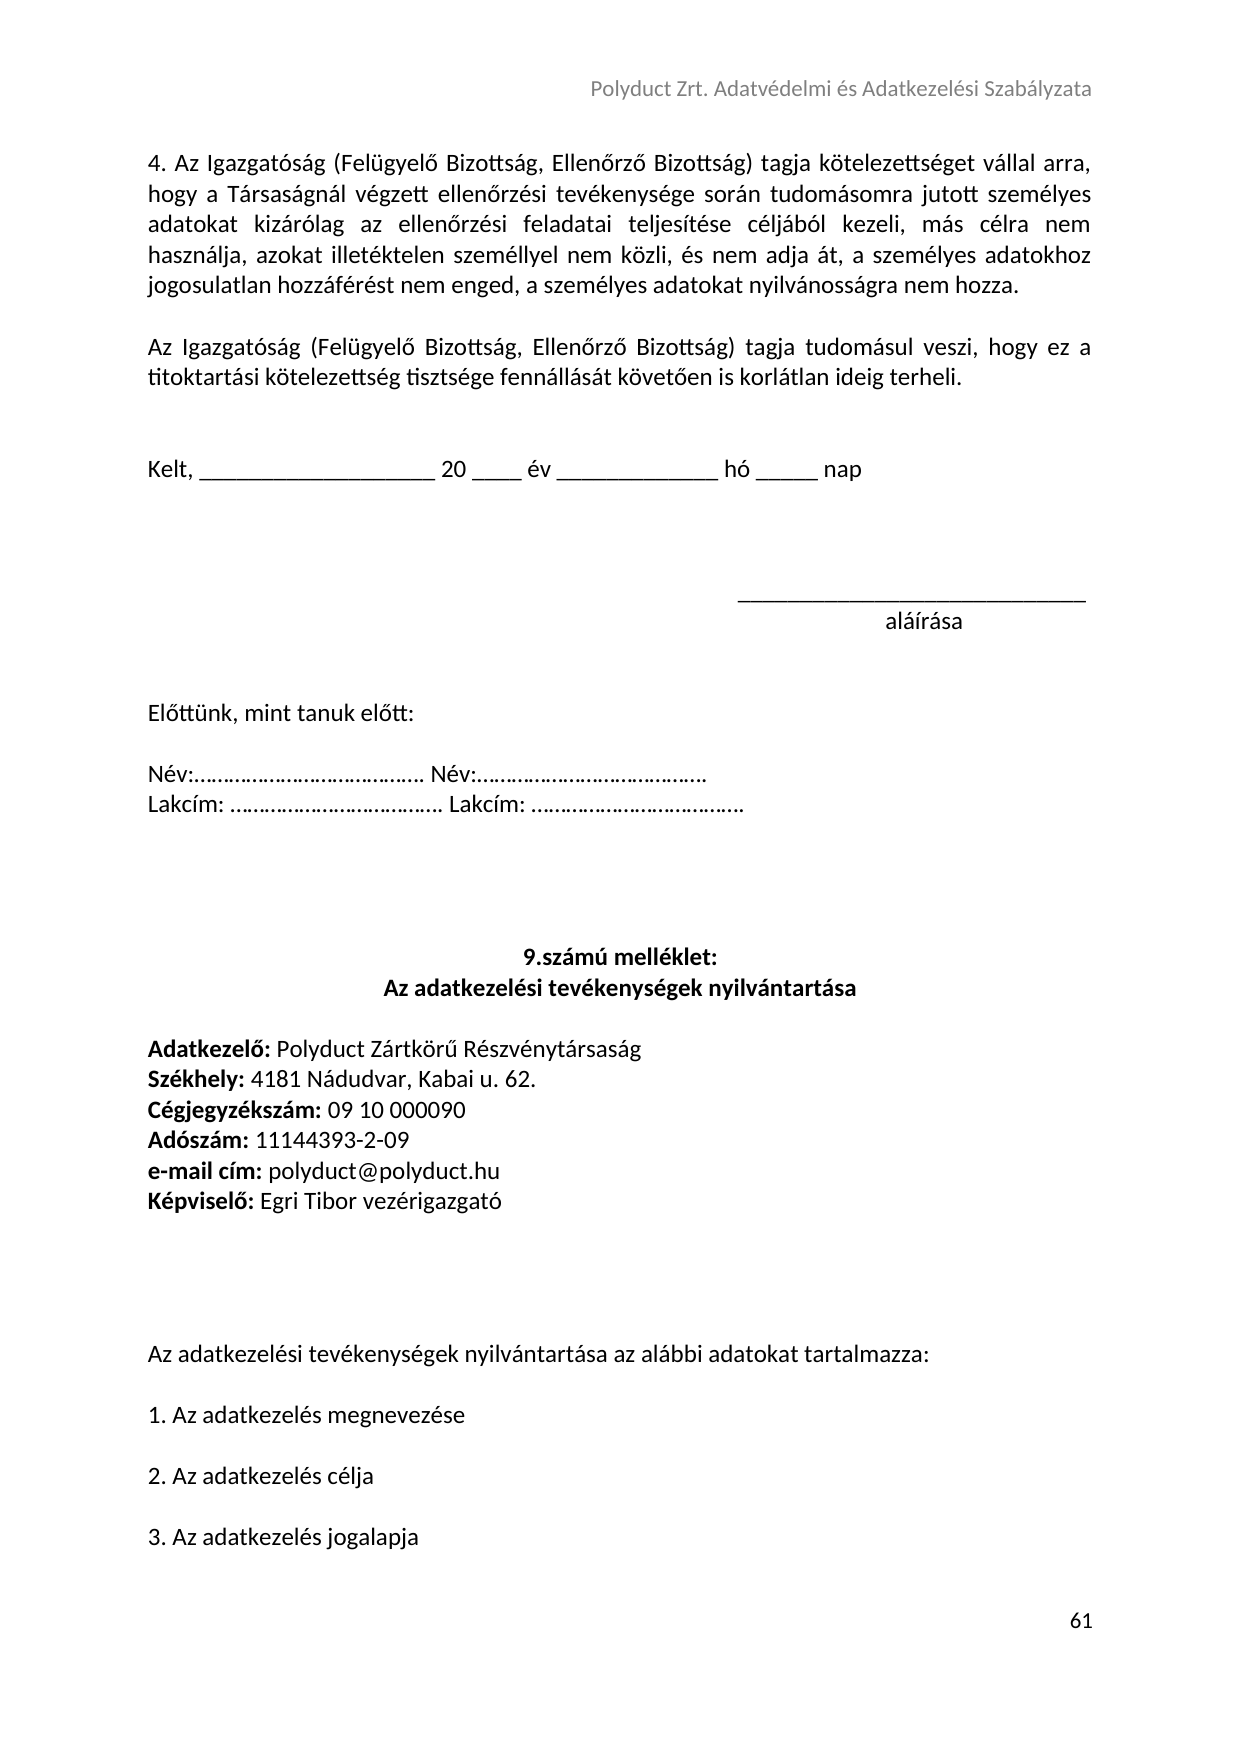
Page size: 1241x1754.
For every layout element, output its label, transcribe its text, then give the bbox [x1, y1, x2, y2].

text Adószám: 11144393-2-09 [148, 1124, 1093, 1155]
text 3. Az adatkezelés jogalapja [148, 1521, 1093, 1552]
text ____________________________ [664, 575, 1093, 605]
text Név:…………………………………. Név:…………………………………. [148, 758, 1093, 788]
text Adatkezelő: Polyduct Zártkörű Részvénytársaság [148, 1033, 1093, 1063]
text 2. Az adatkezelés célja [148, 1460, 1093, 1491]
text Előttünk, mint tanuk előtt: [148, 697, 1093, 727]
text Lakcím: ………………………………. Lakcím: ………………………………. [148, 788, 1093, 819]
text 4. Az Igazgatóság (Felügyelő Bizottság, Ellenőrző Bizottság) tagja kötelezettséget vállal arra, hogy a Társaságnál végzett ellenőrzési tevékenysége során tudomásomra jutott személyes adatokat kizárólag az ellenőrzési feladatai teljesítése céljából kezeli, más célra nem használja, azokat illetéktelen személlyel nem közli, és nem adja át, a személyes adatokhoz jogosulatlan hozzáférést nem enged, a személyes adatokat nyilvánosságra nem hozza. [148, 148, 1093, 300]
text e-mail cím: polyduct@polyduct.hu [148, 1155, 1093, 1185]
text aláírása [811, 605, 1093, 636]
text Cégjegyzékszám: 09 10 000090 [148, 1094, 1093, 1124]
text Az Igazgatóság (Felügyelő Bizottság, Ellenőrző Bizottság) tagja tudomásul veszi, hogy ez a titoktartási kötelezettség tisztsége fennállását követően is korlátlan ideig terheli. [148, 331, 1093, 392]
text Az adatkezelési tevékenységek nyilvántartása [148, 972, 1093, 1002]
text 1. Az adatkezelés megnevezése [148, 1399, 1093, 1429]
text Képviselő: Egri Tibor vezérigazgató [148, 1185, 1093, 1216]
text Székhely: 4181 Nádudvar, Kabai u. 62. [148, 1063, 1093, 1094]
text Kelt, ___________________ 20 ____ év _____________ hó _____ nap [148, 453, 1093, 483]
text 9.számú melléklet: [148, 941, 1093, 972]
text Az adatkezelési tevékenységek nyilvántartása az alábbi adatokat tartalmazza: [148, 1338, 1093, 1368]
